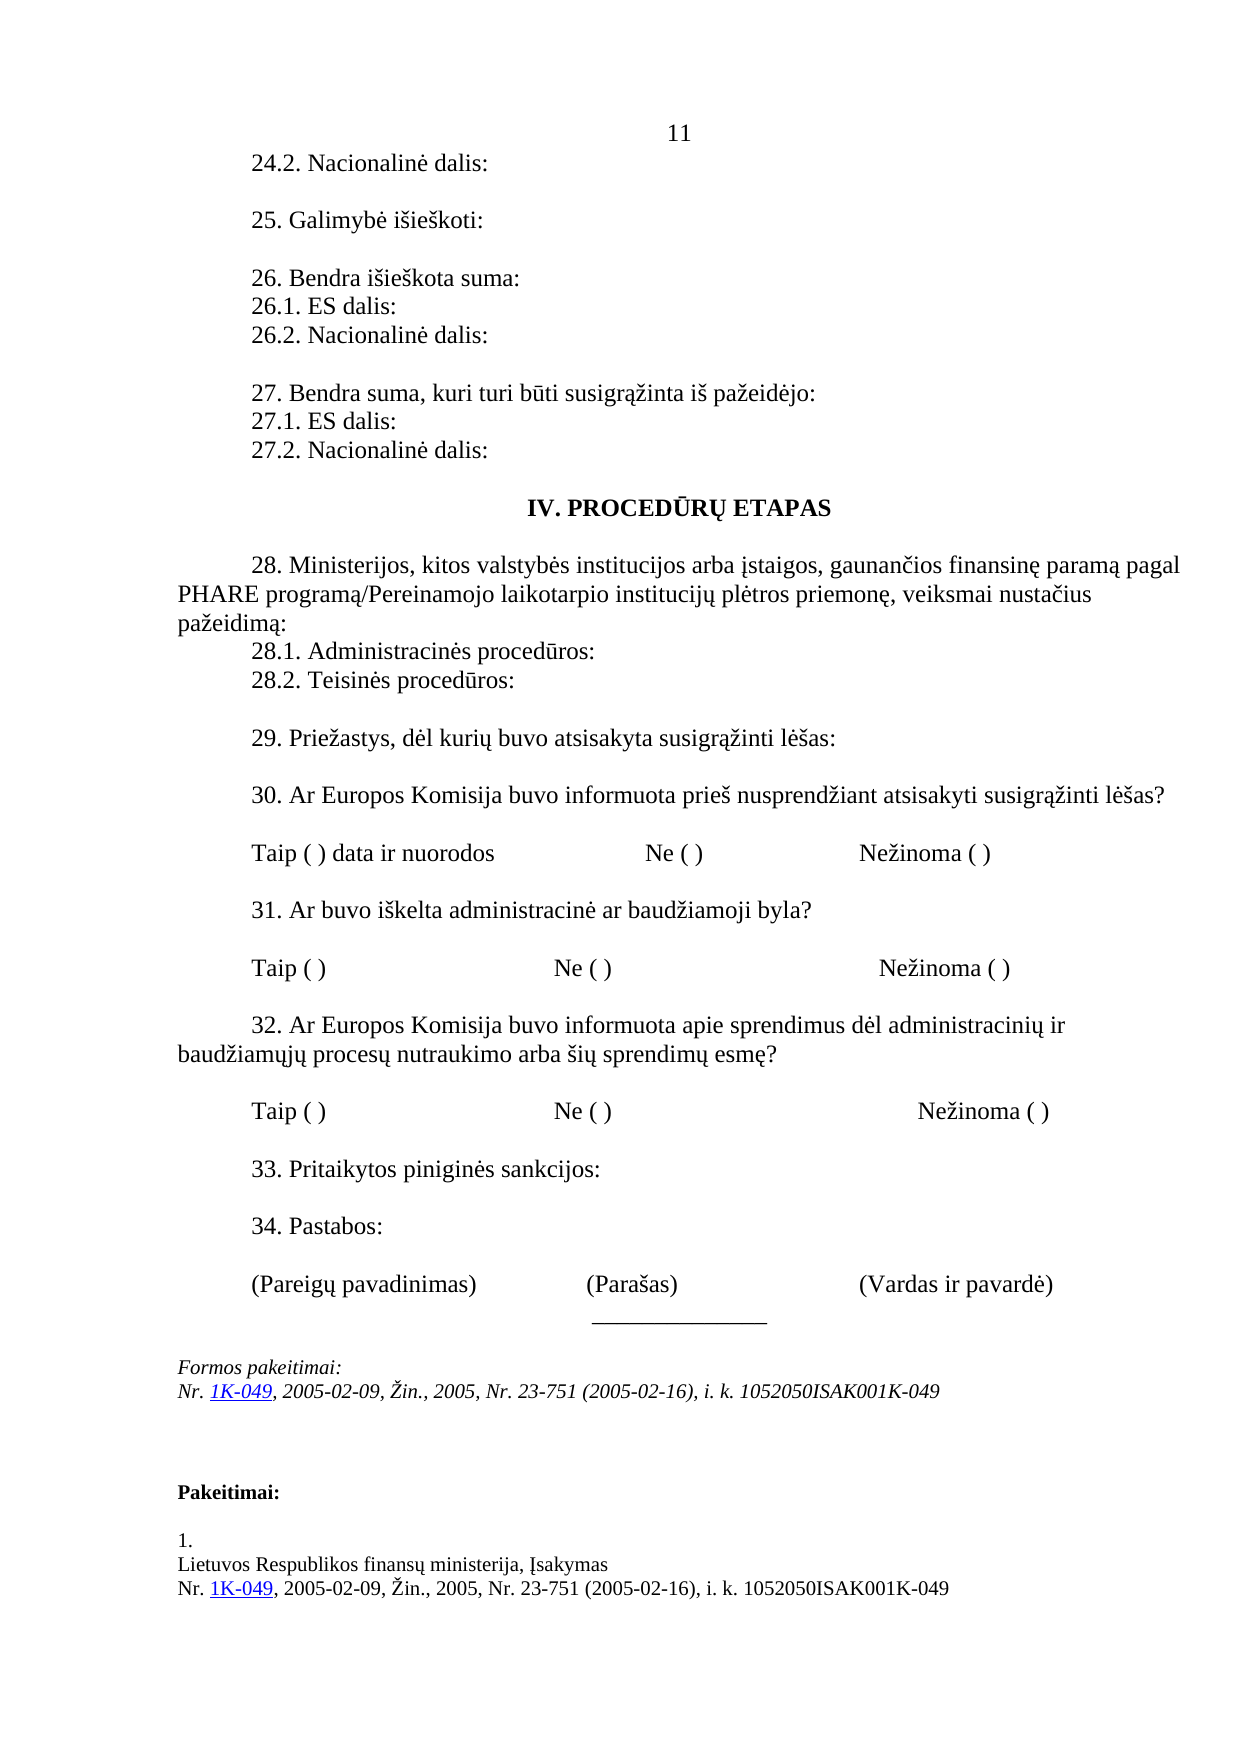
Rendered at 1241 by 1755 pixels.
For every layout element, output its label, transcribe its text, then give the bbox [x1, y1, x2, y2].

text 25. Galimybė išieškoti: [177, 205, 1181, 234]
text Formos pakeitimai: [177, 1355, 1181, 1379]
text Nr. 1K-049, 2005-02-09, Žin., 2005, Nr. 23-751 (2005-02-16), i. k. 1052050ISAK001K-049 [177, 1576, 1181, 1600]
text 28. Ministerijos, kitos valstybės institucijos arba įstaigos, gaunančios finansinę paramą pagal PHARE programą/Pereinamojo laikotarpio institucijų plėtros priemonę, veiksmai nustačius pažeidimą: [177, 550, 1181, 636]
text 29. Priežastys, dėl kurių buvo atsisakyta susigrąžinti lėšas: [177, 723, 1181, 751]
text (Pareigų pavadinimas) (Parašas) (Vardas ir pavardė) [177, 1269, 1181, 1298]
text 26. Bendra išieškota suma: [177, 263, 1181, 291]
text 27. Bendra suma, kuri turi būti susigrąžinta iš pažeidėjo: [177, 378, 1181, 406]
text Nr. 1K-049, 2005-02-09, Žin., 2005, Nr. 23-751 (2005-02-16), i. k. 1052050ISAK001K-049 [177, 1379, 1181, 1403]
text 26.1. ES dalis: [177, 291, 1181, 320]
text Pakeitimai: [177, 1480, 1181, 1504]
text IV. PROCEDŪRŲ ETAPAS [177, 493, 1181, 521]
text Taip ( ) Ne ( ) Nežinoma ( ) [177, 953, 1181, 981]
text 27.1. ES dalis: [177, 406, 1181, 435]
text 33. Pritaikytos piniginės sankcijos: [177, 1154, 1181, 1183]
text 31. Ar buvo iškelta administracinė ar baudžiamoji byla? [177, 895, 1181, 924]
text 27.2. Nacionalinė dalis: [177, 435, 1181, 464]
text ______________ [177, 1298, 1181, 1326]
text 1. [177, 1528, 1181, 1552]
text 30. Ar Europos Komisija buvo informuota prieš nusprendžiant atsisakyti susigrąžinti lėšas? [177, 780, 1181, 809]
text 28.1. Administracinės procedūros: [177, 636, 1181, 665]
text 24.2. Nacionalinė dalis: [177, 148, 1181, 176]
text 26.2. Nacionalinė dalis: [177, 320, 1181, 349]
text Taip ( ) data ir nuorodos Ne ( ) Nežinoma ( ) [177, 838, 1181, 866]
text Lietuvos Respublikos finansų ministerija, Įsakymas [177, 1552, 1181, 1576]
text 34. pastabos: [177, 1211, 1181, 1240]
text 28.2. Teisinės procedūros: [177, 665, 1181, 694]
text 32. Ar Europos Komisija buvo informuota apie sprendimus dėl administracinių ir baudžiamųjų procesų nutraukimo arba šių sprendimų esmę? [177, 1010, 1181, 1068]
text Taip ( ) Ne ( ) Nežinoma ( ) [177, 1096, 1181, 1125]
